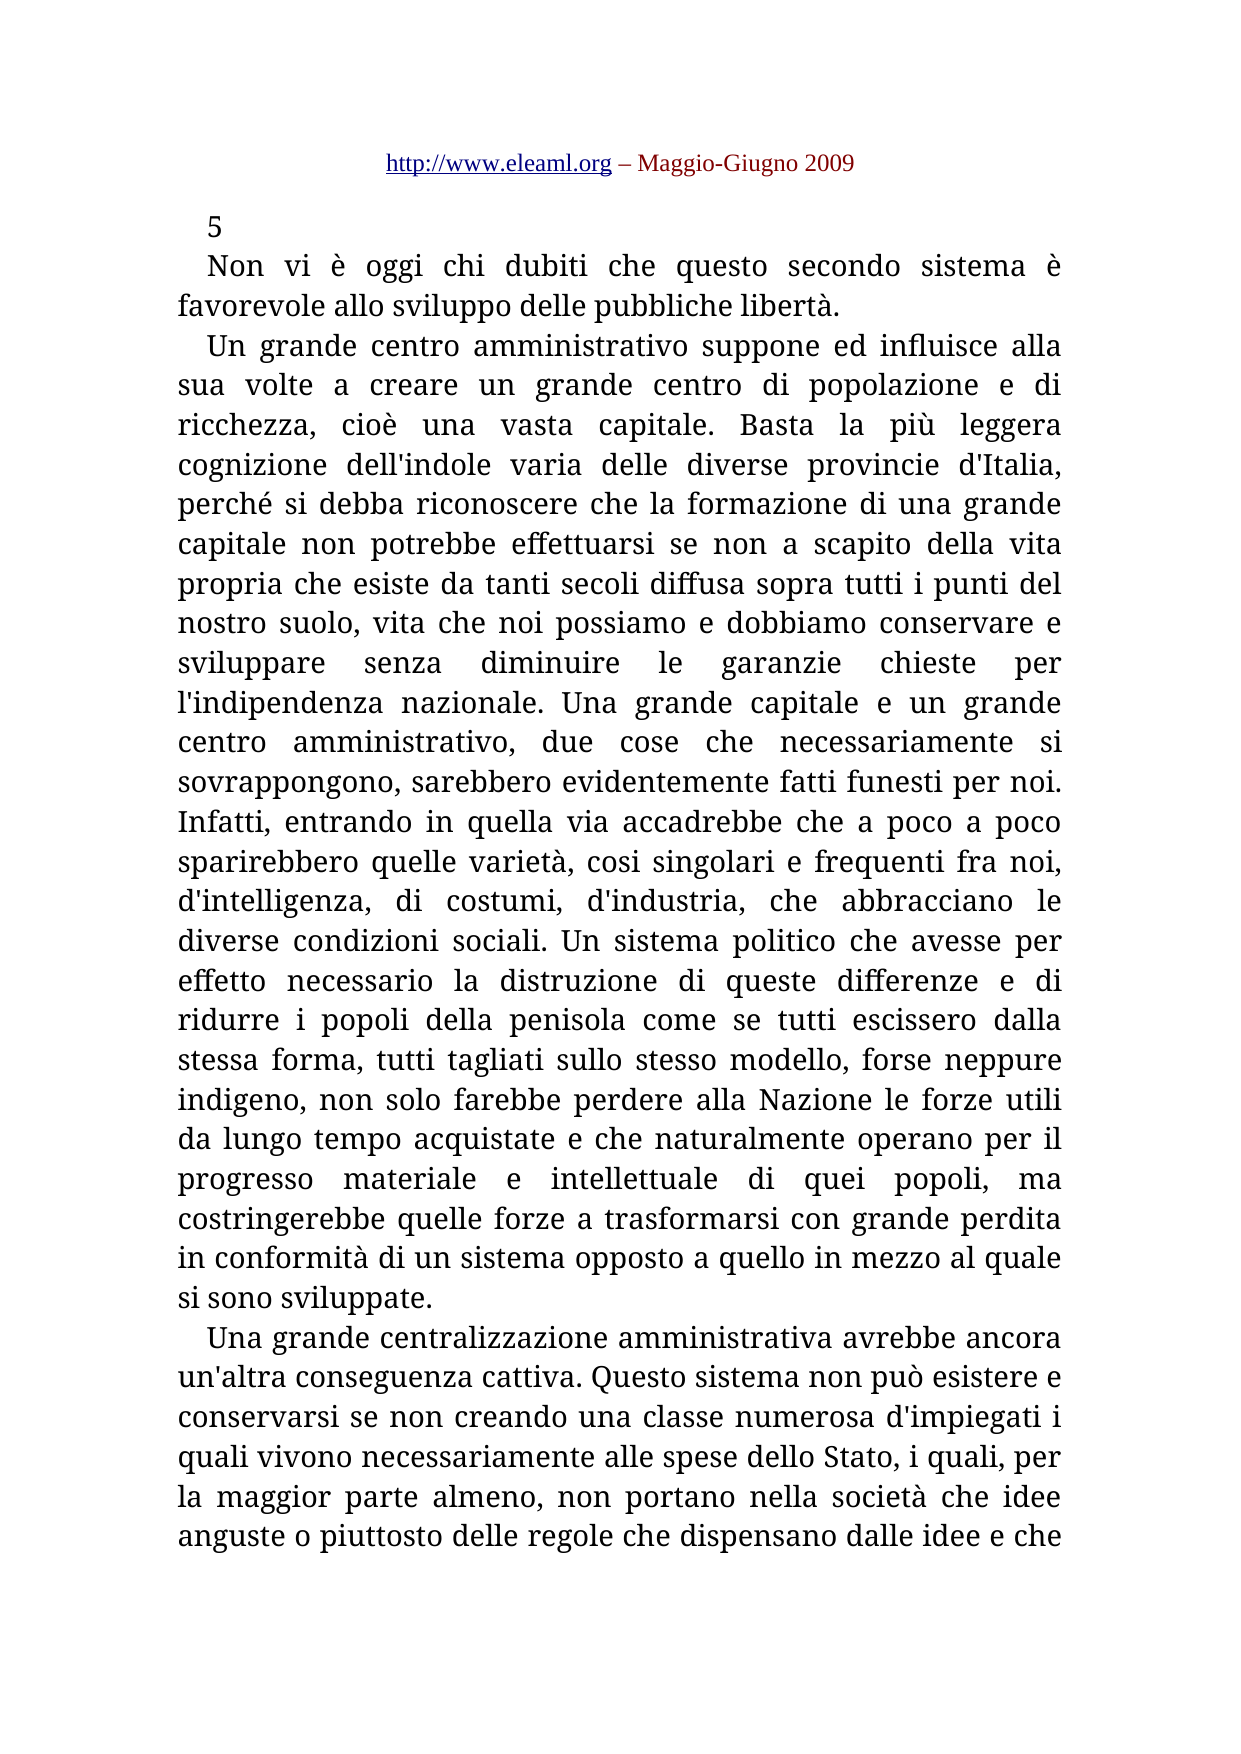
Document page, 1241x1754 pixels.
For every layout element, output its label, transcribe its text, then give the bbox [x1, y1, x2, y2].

text Non vi è oggi chi dubiti che questo secondo sistema è favorevole allo sviluppo delle pubbliche libertà. [177, 246, 1063, 325]
text 5 [177, 206, 1063, 246]
text Una grande centralizzazione amministrativa avrebbe ancora un'altra conseguenza cattiva. Questo sistema non può esistere e conservarsi se non creando una classe numerosa d'impiegati i quali vivono necessariamente alle spese dello Stato, i quali, per la maggior parte almeno, non portano nella società che idee anguste o piuttosto delle regole che dispensano dalle idee e che [177, 1317, 1063, 1555]
text Un grande centro amministrativo suppone ed influisce alla sua volte a creare un grande centro di popolazione e di ricchezza, cioè una vasta capitale. Basta la più leggera cognizione dell'indole varia delle diverse provincie d'Italia, perché si debba riconoscere che la formazione di una grande capitale non potrebbe effettuarsi se non a scapito della vita propria che esiste da tanti secoli diffusa sopra tutti i punti del nostro suolo, vita che noi possiamo e dobbiamo conservare e sviluppare senza diminuire le garanzie chieste per l'indipendenza nazionale. Una grande capitale e un grande centro amministrativo, due cose che necessariamente si sovrappongono, sarebbero evidentemente fatti funesti per noi. Infatti, entrando in quella via accadrebbe che a poco a poco sparirebbero quelle varietà, cosi singolari e frequenti fra noi, d'intelligenza, di costumi, d'industria, che abbracciano le diverse condizioni sociali. Un sistema politico che avesse per effetto necessario la distruzione di queste differenze e di ridurre i popoli della penisola come se tutti escissero dalla stessa forma, tutti tagliati sullo stesso modello, forse neppure indigeno, non solo farebbe perdere alla Nazione le forze utili da lungo tempo acquistate e che naturalmente operano per il progresso materiale e intellettuale di quei popoli, ma costringerebbe quelle forze a trasformarsi con grande perdita in conformità di un sistema opposto a quello in mezzo al quale si sono sviluppate. [177, 325, 1063, 1317]
